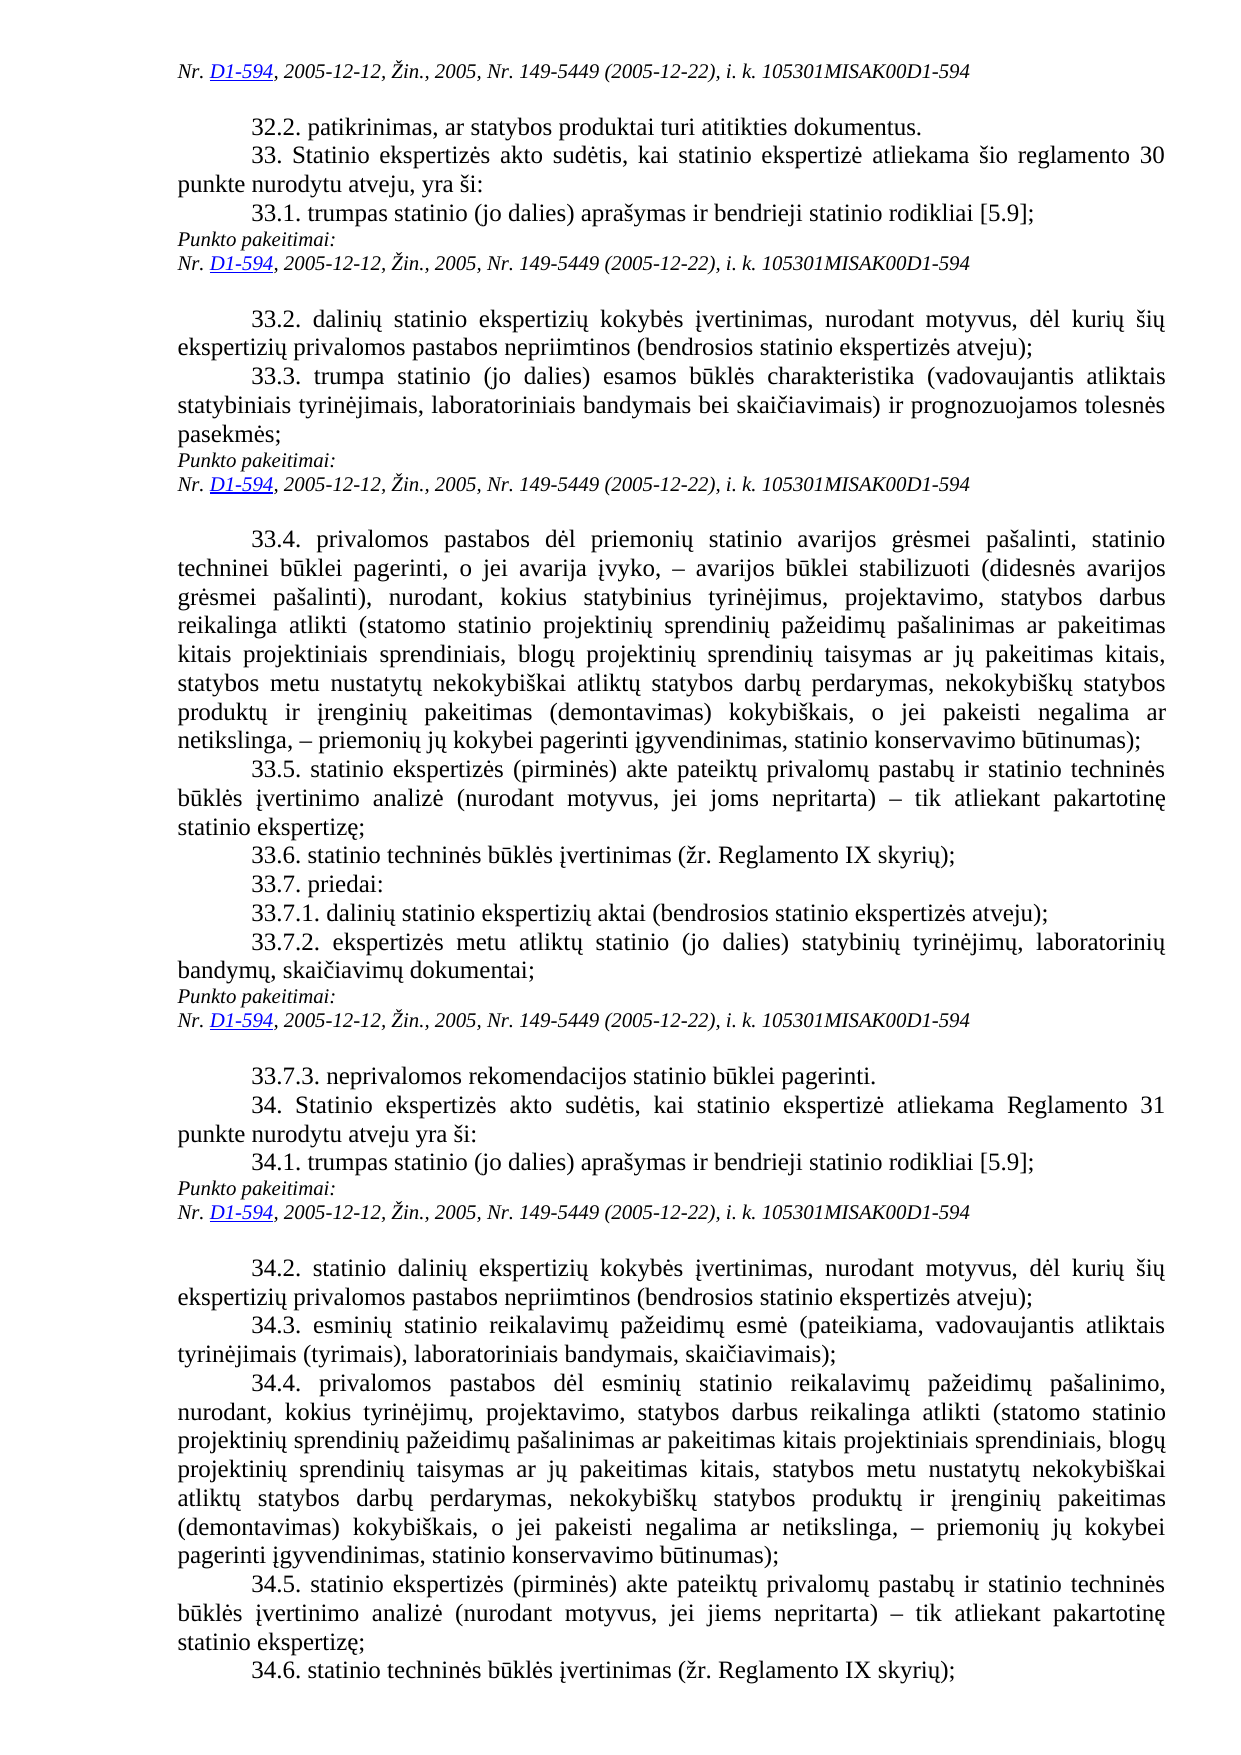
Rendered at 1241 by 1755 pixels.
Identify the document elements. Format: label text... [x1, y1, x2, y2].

text 34.4. privalomos pastabos dėl esminių statinio reikalavimų pažeidimų pašalinimo, nurodant, kokius tyrinėjimų, projektavimo, statybos darbus reikalinga atlikti (statomo statinio projektinių sprendinių pažeidimų pašalinimas ar pakeitimas kitais projektiniais sprendiniais, blogų projektinių sprendinių taisymas ar jų pakeitimas kitais, statybos metu nustatytų nekokybiškai atliktų statybos darbų perdarymas, nekokybiškų statybos produktų ir įrenginių pakeitimas (demontavimas) kokybiškais, o jei pakeisti negalima ar netikslinga, – priemonių jų kokybei pagerinti įgyvendinimas, statinio konservavimo būtinumas); [177, 1368, 1166, 1569]
text 32.2. patikrinimas, ar statybos produktai turi atitikties dokumentus. [177, 112, 1166, 141]
text 33.7.3. neprivalomos rekomendacijos statinio būklei pagerinti. [177, 1061, 1166, 1090]
text 33.2. dalinių statinio ekspertizių kokybės įvertinimas, nurodant motyvus, dėl kurių šių ekspertizių privalomos pastabos nepriimtinos (bendrosios statinio ekspertizės atveju); [177, 304, 1166, 361]
text Nr. D1-594, 2005-12-12, Žin., 2005, Nr. 149-5449 (2005-12-22), i. k. 105301MISAK00D1-594 [177, 251, 1166, 275]
text 33.3. trumpa statinio (jo dalies) esamos būklės charakteristika (vadovaujantis atliktais statybiniais tyrinėjimais, laboratoriniais bandymais bei skaičiavimais) ir prognozuojamos tolesnės pasekmės; [177, 361, 1166, 447]
text 33.7.2. ekspertizės metu atliktų statinio (jo dalies) statybinių tyrinėjimų, laboratorinių bandymų, skaičiavimų dokumentai; [177, 927, 1166, 984]
text 33.7. priedai: [177, 869, 1166, 898]
text 33.1. trumpas statinio (jo dalies) aprašymas ir bendrieji statinio rodikliai [5.9]; [177, 198, 1166, 227]
text 34.1. trumpas statinio (jo dalies) aprašymas ir bendrieji statinio rodikliai [5.9]; [177, 1147, 1166, 1176]
text 34. Statinio ekspertizės akto sudėtis, kai statinio ekspertizė atliekama Reglamento 31 punkte nurodytu atveju yra ši: [177, 1090, 1166, 1147]
text 33.4. privalomos pastabos dėl priemonių statinio avarijos grėsmei pašalinti, statinio techninei būklei pagerinti, o jei avarija įvyko, – avarijos būklei stabilizuoti (didesnės avarijos grėsmei pašalinti), nurodant, kokius statybinius tyrinėjimus, projektavimo, statybos darbus reikalinga atlikti (statomo statinio projektinių sprendinių pažeidimų pašalinimas ar pakeitimas kitais projektiniais sprendiniais, blogų projektinių sprendinių taisymas ar jų pakeitimas kitais, statybos metu nustatytų nekokybiškai atliktų statybos darbų perdarymas, nekokybiškų statybos produktų ir įrenginių pakeitimas (demontavimas) kokybiškais, o jei pakeisti negalima ar netikslinga, – priemonių jų kokybei pagerinti įgyvendinimas, statinio konservavimo būtinumas); [177, 524, 1166, 754]
text 34.5. statinio ekspertizės (pirminės) akte pateiktų privalomų pastabų ir statinio techninės būklės įvertinimo analizė (nurodant motyvus, jei jiems nepritarta) – tik atliekant pakartotinę statinio ekspertizę; [177, 1569, 1166, 1656]
text Punkto pakeitimai: [177, 984, 1166, 1008]
text 33. Statinio ekspertizės akto sudėtis, kai statinio ekspertizė atliekama šio reglamento 30 punkte nurodytu atveju, yra ši: [177, 141, 1166, 198]
text 34.6. statinio techninės būklės įvertinimas (žr. Reglamento IX skyrių); [177, 1656, 1166, 1684]
text Punkto pakeitimai: [177, 1176, 1166, 1200]
text Nr. D1-594, 2005-12-12, Žin., 2005, Nr. 149-5449 (2005-12-22), i. k. 105301MISAK00D1-594 [177, 472, 1166, 496]
text 34.2. statinio dalinių ekspertizių kokybės įvertinimas, nurodant motyvus, dėl kurių šių ekspertizių privalomos pastabos nepriimtinos (bendrosios statinio ekspertizės atveju); [177, 1253, 1166, 1311]
text Punkto pakeitimai: [177, 227, 1166, 251]
text 33.6. statinio techninės būklės įvertinimas (žr. Reglamento IX skyrių); [177, 841, 1166, 869]
text 33.5. statinio ekspertizės (pirminės) akte pateiktų privalomų pastabų ir statinio techninės būklės įvertinimo analizė (nurodant motyvus, jei joms nepritarta) – tik atliekant pakartotinę statinio ekspertizę; [177, 754, 1166, 841]
text Nr. D1-594, 2005-12-12, Žin., 2005, Nr. 149-5449 (2005-12-22), i. k. 105301MISAK00D1-594 [177, 59, 1166, 83]
text 34.3. esminių statinio reikalavimų pažeidimų esmė (pateikiama, vadovaujantis atliktais tyrinėjimais (tyrimais), laboratoriniais bandymais, skaičiavimais); [177, 1311, 1166, 1368]
text Nr. D1-594, 2005-12-12, Žin., 2005, Nr. 149-5449 (2005-12-22), i. k. 105301MISAK00D1-594 [177, 1008, 1166, 1032]
text 33.7.1. dalinių statinio ekspertizių aktai (bendrosios statinio ekspertizės atveju); [177, 898, 1166, 927]
text Nr. D1-594, 2005-12-12, Žin., 2005, Nr. 149-5449 (2005-12-22), i. k. 105301MISAK00D1-594 [177, 1200, 1166, 1224]
text Punkto pakeitimai: [177, 447, 1166, 472]
